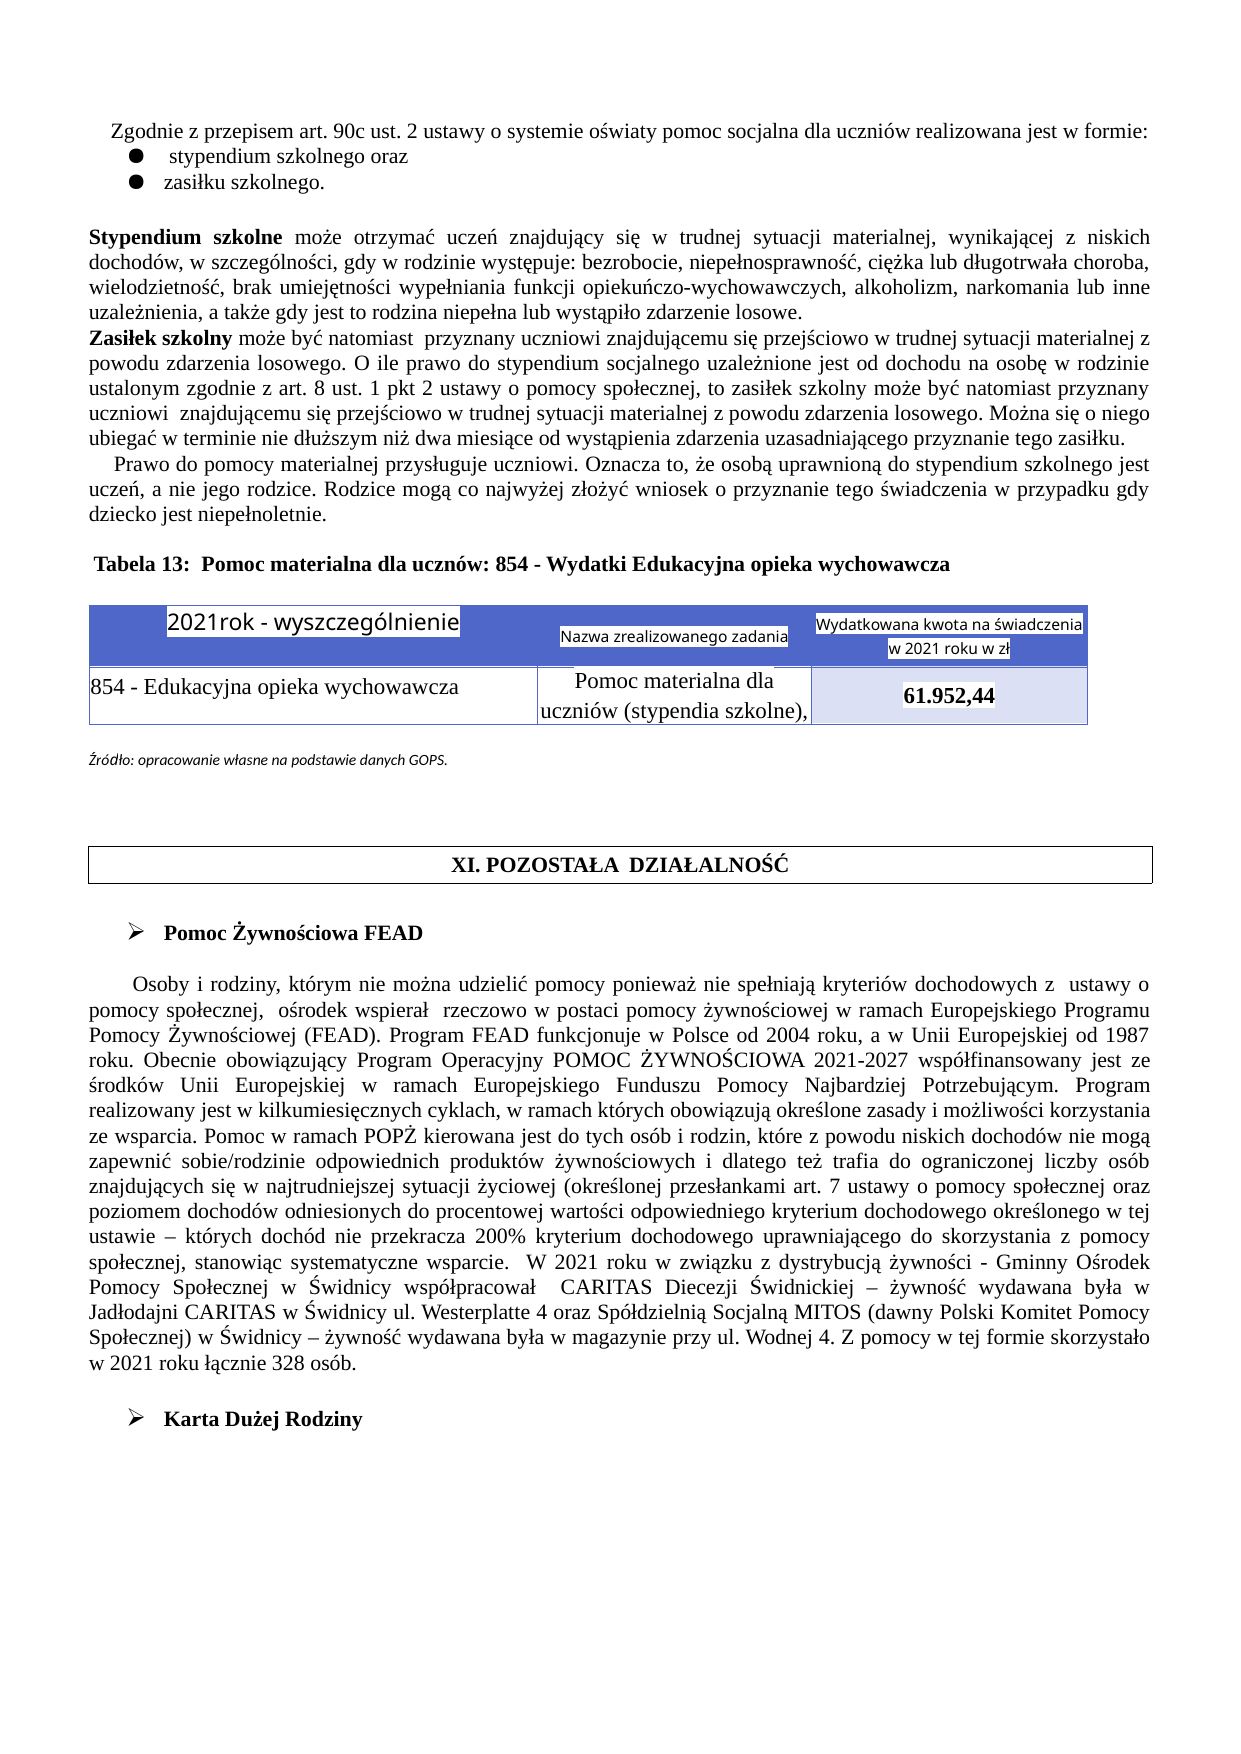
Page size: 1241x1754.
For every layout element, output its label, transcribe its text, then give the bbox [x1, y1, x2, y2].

table_header Nazwa zrealizowanego zadania [538, 606, 811, 666]
list Karta Dużej Rodziny [126, 1403, 1152, 1432]
text Zasiłek szkolny może być natomiast przyznany uczniowi znajdującemu się przejściowo w trudnej sytuacji materialnej z powodu zdarzenia losowego. O ile prawo do stypendium socjalnego uzależnione jest od dochodu na osobę w rodzinie ustalonym zgodnie z art. 8 ust. 1 pkt 2 ustawy o pomocy społecznej, to zasiłek szkolny może być natomiast przyznany uczniowi znajdującemu się przejściowo w trudnej sytuacji materialnej z powodu zdarzenia losowego. Można się o niego ubiegać w terminie nie dłuższym niż dwa miesiące od wystąpienia zdarzenia uzasadniającego przyznanie tego zasiłku. [88, 324, 1152, 451]
text Stypendium szkolne może otrzymać uczeń znajdujący się w trudnej sytuacji materialnej, wynikającej z niskich dochodów, w szczególności, gdy w rodzinie występuje: bezrobocie, niepełnosprawność, ciężka lub długotrwała choroba, wielodzietność, brak umiejętności wypełniania funkcji opiekuńczo-wychowawczych, alkoholizm, narkomania lub inne uzależnienia, a także gdy jest to rodzina niepełna lub wystąpiło zdarzenie losowe. [88, 224, 1152, 324]
text Tabela 13: Pomoc materialna dla ucznów: 854 - Wydatki Edukacyjna opieka wychowawcza [88, 551, 1152, 577]
table_header XI. POZOSTAŁA DZIAŁALNOŚĆ [89, 847, 1152, 883]
list Pomoc Żywnościowa FEAD [126, 920, 1152, 946]
text Osoby i rodziny, którym nie można udzielić pomocy ponieważ nie spełniają kryteriów dochodowych z ustawy o pomocy społecznej, ośrodek wspierał rzeczowo w postaci pomocy żywnościowej w ramach Europejskiego Programu Pomocy Żywnościowej (FEAD). Program FEAD funkcjonuje w Polsce od 2004 roku, a w Unii Europejskiej od 1987 roku. Obecnie obowiązujący Program Operacyjny POMOC ŻYWNOŚCIOWA 2021-2027 współfinansowany jest ze środków Unii Europejskiej w ramach Europejskiego Funduszu Pomocy Najbardziej Potrzebującym. Program realizowany jest w kilkumiesięcznych cyklach, w ramach których obowiązują określone zasady i możliwości korzystania ze wsparcia. Pomoc w ramach POPŻ kierowana jest do tych osób i rodzin, które z powodu niskich dochodów nie mogą zapewnić sobie/rodzinie odpowiednich produktów żywnościowych i dlatego też trafia do ograniczonej liczby osób znajdujących się w najtrudniejszej sytuacji życiowej (określonej przesłankami art. 7 ustawy o pomocy społecznej oraz poziomem dochodów odniesionych do procentowej wartości odpowiedniego kryterium dochodowego określonego w tej ustawie – których dochód nie przekracza 200% kryterium dochodowego uprawniającego do skorzystania z pomocy społecznej, stanowiąc systematyczne wsparcie. W 2021 roku w związku z dystrybucją żywności - Gminny Ośrodek Pomocy Społecznej w Świdnicy współpracował CARITAS Diecezji Świdnickiej – żywność wydawana była w Jadłodajni CARITAS w Świdnicy ul. Westerplatte 4 oraz Spółdzielnią Socjalną MITOS (dawny Polski Komitet Pomocy Społecznej) w Świdnicy – żywność wydawana była w magazynie przy ul. Wodnej 4. Z pomocy w tej formie skorzystało w 2021 roku łącznie 328 osób. [88, 971, 1152, 1375]
table_header Wydatkowana kwota na świadczenia w 2021 roku w zł [812, 606, 1087, 666]
text Źródło: opracowanie własne na podstawie danych GOPS. [88, 749, 1152, 770]
table_header 2021rok - wyszczególnienie [90, 606, 537, 666]
text Zgodnie z przepisem art. 90c ust. 2 ustawy o systemie oświaty pomoc socjalna dla uczniów realizowana jest w formie: [88, 118, 1152, 143]
text Prawo do pomocy materialnej przysługuje uczniowi. Oznacza to, że osobą uprawnioną do stypendium szkolnego jest uczeń, a nie jego rodzice. Rodzice mogą co najwyżej złożyć wniosek o przyznanie tego świadczenia w przypadku gdy dziecko jest niepełnoletnie. [88, 451, 1152, 526]
list stypendium szkolnego oraz [126, 143, 1152, 169]
table_cell 854 - Edukacyjna opieka wychowawcza [90, 668, 537, 723]
table_cell 61.952,44 [812, 668, 1087, 723]
list zasiłku szkolnego. [126, 169, 1152, 195]
table_cell Pomoc materialna dla uczniów (stypendia szkolne), [538, 668, 811, 723]
